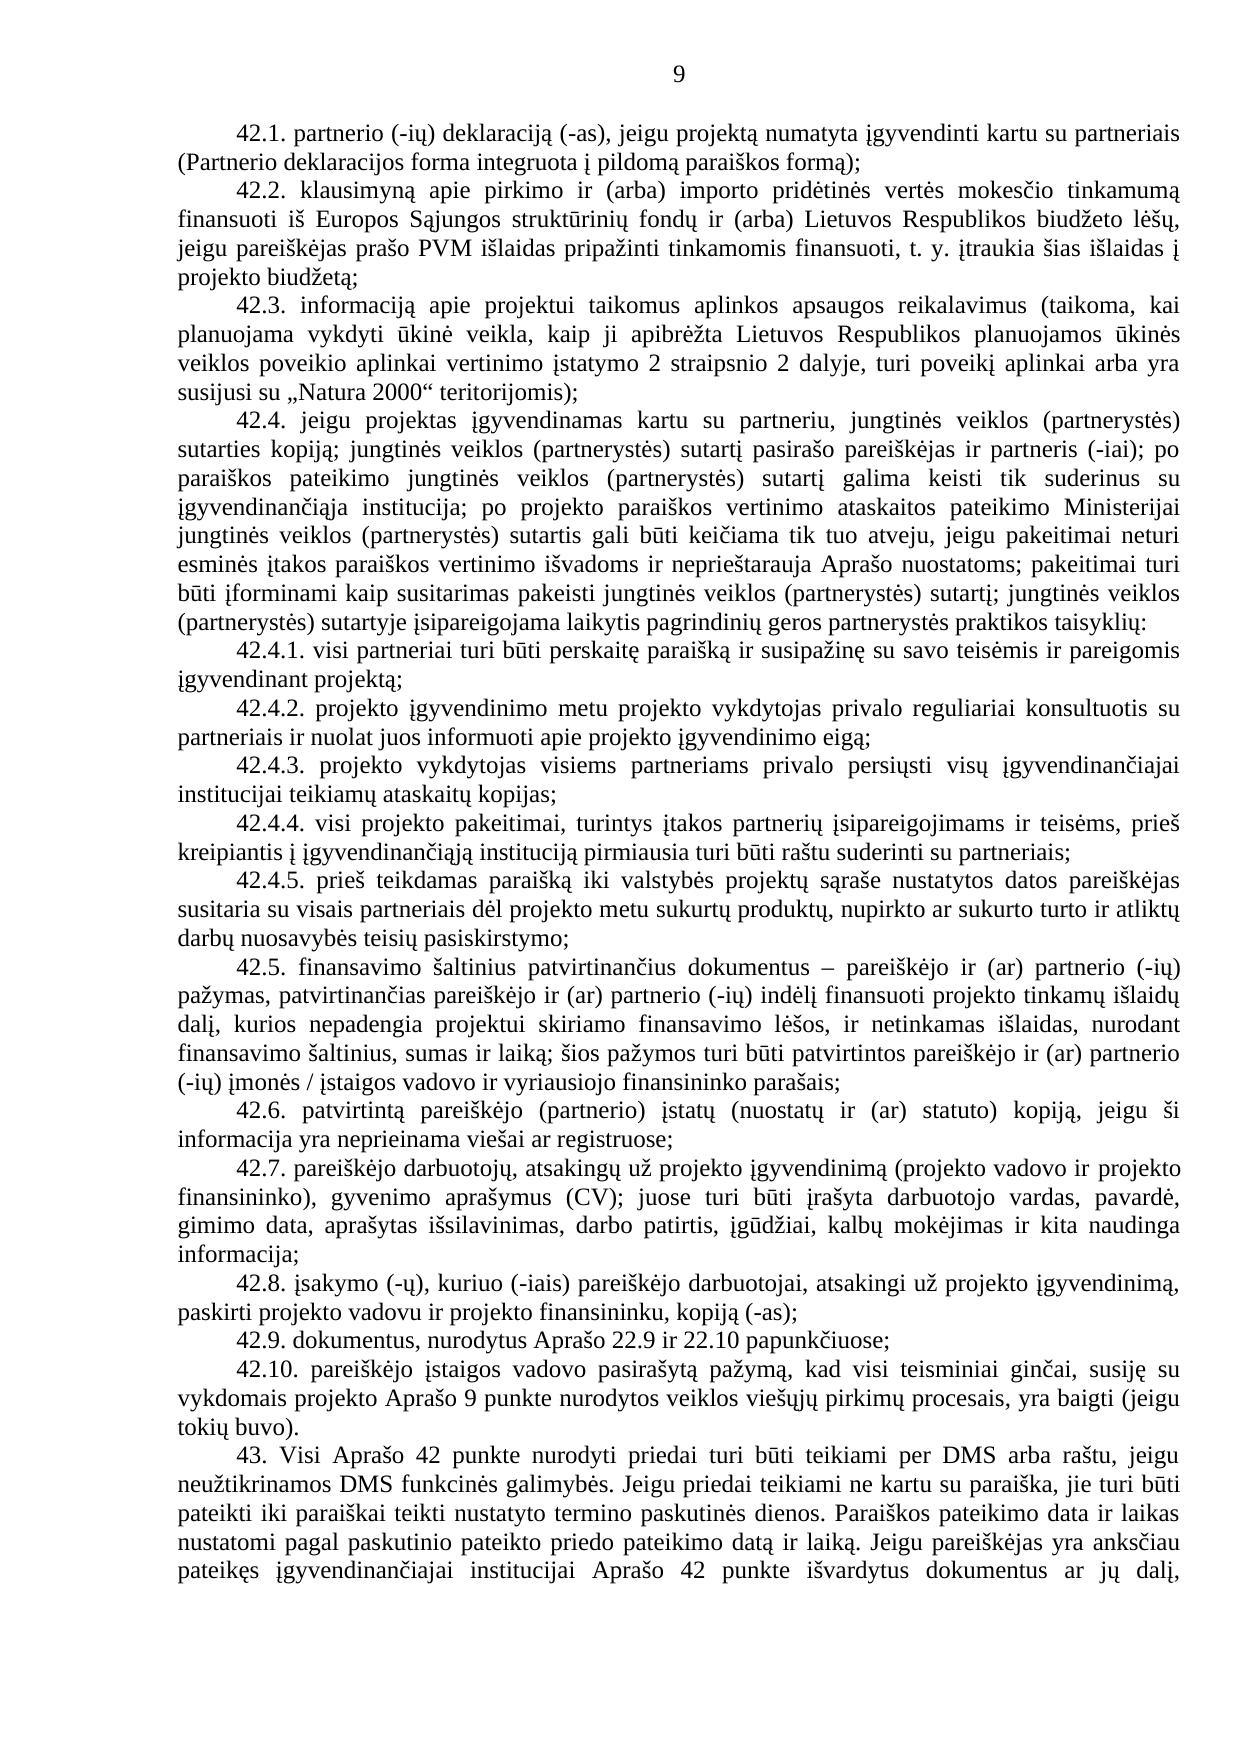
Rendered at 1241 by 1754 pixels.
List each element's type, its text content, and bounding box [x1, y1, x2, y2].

text 42.3. informaciją apie projektui taikomus aplinkos apsaugos reikalavimus (taikoma, kai planuojama vykdyti ūkinė veikla, kaip ji apibrėžta Lietuvos Respublikos planuojamos ūkinės veiklos poveikio aplinkai vertinimo įstatymo 2 straipsnio 2 dalyje, turi poveikį aplinkai arba yra susijusi su „Natura 2000“ teritorijomis); [177, 291, 1181, 406]
text 42.9. dokumentus, nurodytus Aprašo 22.9 ir 22.10 papunkčiuose; [177, 1326, 1181, 1354]
text 43. Visi Aprašo 42 punkte nurodyti priedai turi būti teikiami per DMS arba raštu, jeigu neužtikrinamos DMS funkcinės galimybės. Jeigu priedai teikiami ne kartu su paraiška, jie turi būti pateikti iki paraiškai teikti nustatyto termino paskutinės dienos. Paraiškos pateikimo data ir laikas nustatomi pagal paskutinio pateikto priedo pateikimo datą ir laiką. Jeigu pareiškėjas yra anksčiau pateikęs įgyvendinančiajai institucijai Aprašo 42 punkte išvardytus dokumentus ar jų dalį, [177, 1441, 1181, 1584]
text 42.8. įsakymo (-ų), kuriuo (-iais) pareiškėjo darbuotojai, atsakingi už projekto įgyvendinimą, paskirti projekto vadovu ir projekto finansininku, kopiją (-as); [177, 1268, 1181, 1326]
text 42.4. jeigu projektas įgyvendinamas kartu su partneriu, jungtinės veiklos (partnerystės) sutarties kopiją; jungtinės veiklos (partnerystės) sutartį pasirašo pareiškėjas ir partneris (-iai); po paraiškos pateikimo jungtinės veiklos (partnerystės) sutartį galima keisti tik suderinus su įgyvendinančiąja institucija; po projekto paraiškos vertinimo ataskaitos pateikimo Ministerijai jungtinės veiklos (partnerystės) sutartis gali būti keičiama tik tuo atveju, jeigu pakeitimai neturi esminės įtakos paraiškos vertinimo išvadoms ir neprieštarauja Aprašo nuostatoms; pakeitimai turi būti įforminami kaip susitarimas pakeisti jungtinės veiklos (partnerystės) sutartį; jungtinės veiklos (partnerystės) sutartyje įsipareigojama laikytis pagrindinių geros partnerystės praktikos taisyklių: [177, 406, 1181, 636]
text 42.4.1. visi partneriai turi būti perskaitę paraišką ir susipažinę su savo teisėmis ir pareigomis įgyvendinant projektą; [177, 636, 1181, 693]
text 42.4.5. prieš teikdamas paraišką iki valstybės projektų sąraše nustatytos datos pareiškėjas susitaria su visais partneriais dėl projekto metu sukurtų produktų, nupirkto ar sukurto turto ir atliktų darbų nuosavybės teisių pasiskirstymo; [177, 866, 1181, 952]
text 42.5. finansavimo šaltinius patvirtinančius dokumentus – pareiškėjo ir (ar) partnerio (-ių) pažymas, patvirtinančias pareiškėjo ir (ar) partnerio (-ių) indėlį finansuoti projekto tinkamų išlaidų dalį, kurios nepadengia projektui skiriamo finansavimo lėšos, ir netinkamas išlaidas, nurodant finansavimo šaltinius, sumas ir laiką; šios pažymos turi būti patvirtintos pareiškėjo ir (ar) partnerio (-ių) įmonės / įstaigos vadovo ir vyriausiojo finansininko parašais; [177, 952, 1181, 1096]
text 42.6. patvirtintą pareiškėjo (partnerio) įstatų (nuostatų ir (ar) statuto) kopiją, jeigu ši informacija yra neprieinama viešai ar registruose; [177, 1096, 1181, 1153]
text 42.7. pareiškėjo darbuotojų, atsakingų už projekto įgyvendinimą (projekto vadovo ir projekto finansininko), gyvenimo aprašymus (CV); juose turi būti įrašyta darbuotojo vardas, pavardė, gimimo data, aprašytas išsilavinimas, darbo patirtis, įgūdžiai, kalbų mokėjimas ir kita naudinga informacija; [177, 1153, 1181, 1268]
text 42.1. partnerio (-ių) deklaraciją (-as), jeigu projektą numatyta įgyvendinti kartu su partneriais (Partnerio deklaracijos forma integruota į pildomą paraiškos formą); [177, 118, 1181, 176]
text 42.2. klausimyną apie pirkimo ir (arba) importo pridėtinės vertės mokesčio tinkamumą finansuoti iš Europos Sąjungos struktūrinių fondų ir (arba) Lietuvos Respublikos biudžeto lėšų, jeigu pareiškėjas prašo PVM išlaidas pripažinti tinkamomis finansuoti, t. y. įtraukia šias išlaidas į projekto biudžetą; [177, 176, 1181, 291]
text 42.4.3. projekto vykdytojas visiems partneriams privalo persiųsti visų įgyvendinančiajai institucijai teikiamų ataskaitų kopijas; [177, 751, 1181, 808]
text 42.4.4. visi projekto pakeitimai, turintys įtakos partnerių įsipareigojimams ir teisėms, prieš kreipiantis į įgyvendinančiąją instituciją pirmiausia turi būti raštu suderinti su partneriais; [177, 808, 1181, 866]
text 42.10. pareiškėjo įstaigos vadovo pasirašytą pažymą, kad visi teisminiai ginčai, susiję su vykdomais projekto Aprašo 9 punkte nurodytos veiklos viešųjų pirkimų procesais, yra baigti (jeigu tokių buvo). [177, 1354, 1181, 1441]
text 42.4.2. projekto įgyvendinimo metu projekto vykdytojas privalo reguliariai konsultuotis su partneriais ir nuolat juos informuoti apie projekto įgyvendinimo eigą; [177, 693, 1181, 751]
